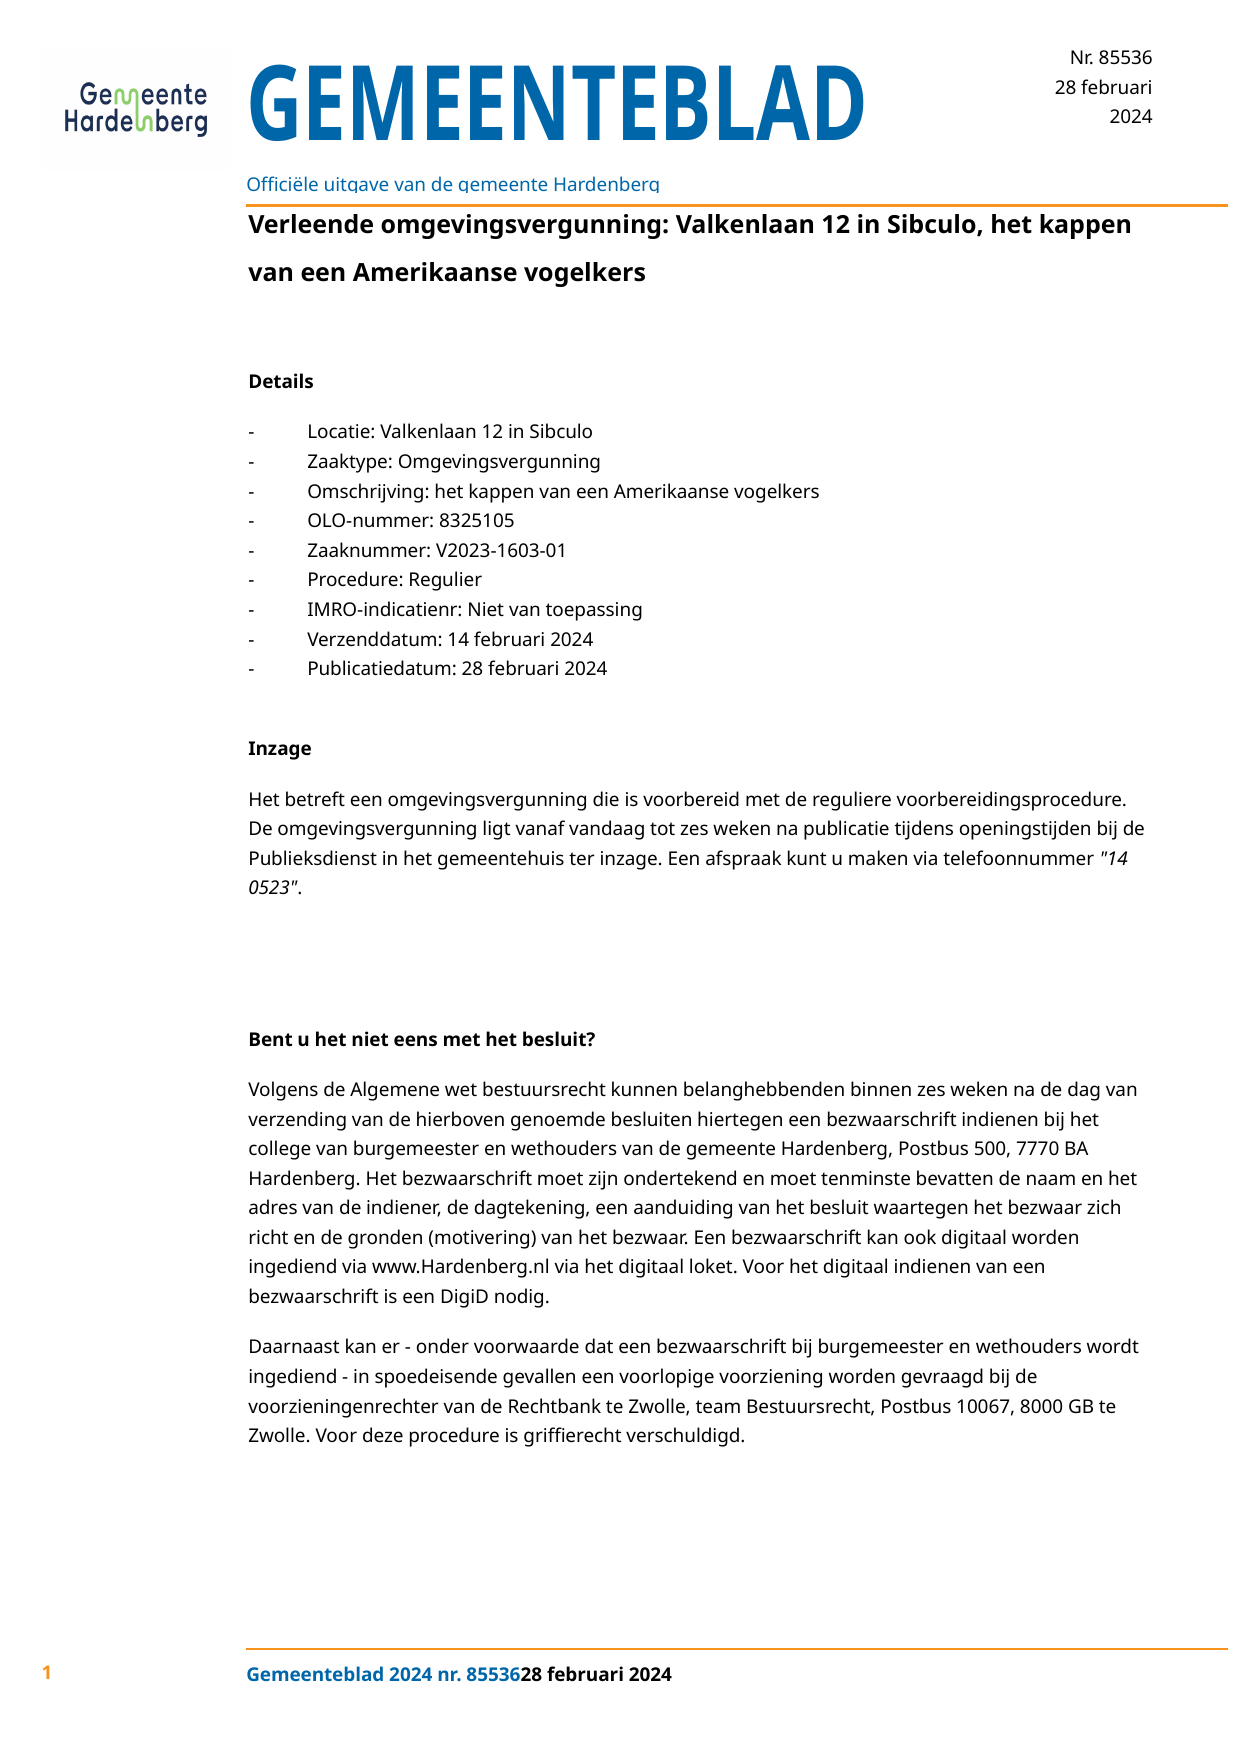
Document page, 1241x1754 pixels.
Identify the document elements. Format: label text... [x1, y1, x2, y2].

list Omschrijving: het kappen van een Amerikaanse vogelkers [248, 478, 1152, 504]
text Daarnaast kan er - onder voorwaarde dat een bezwaarschrift bij burgemeester en wethouders wordt ingediend - in spoedeisende gevallen een voorlopige voorziening worden gevraagd bij de voorzieningenrechter van de Rechtbank te Zwolle, team Bestuursrecht, Postbus 10067, 8000 GB te Zwolle. Voor deze procedure is griffierecht verschuldigd. [248, 1334, 1152, 1448]
list Publicatiedatum: 28 februari 2024 [248, 655, 1152, 681]
text Bent u het niet eens met het besluit? [248, 1026, 1152, 1052]
list Zaaktype: Omgevingsvergunning [248, 448, 1152, 474]
text Verleende omgevingsvergunning: Valkenlaan 12 in Sibculo, het kappen van een Amerikaanse vogelkers [248, 207, 1152, 288]
list OLO-nummer: 8325105 [248, 507, 1152, 533]
list Procedure: Regulier [248, 567, 1152, 592]
list Zaaknummer: V2023-1603-01 [248, 537, 1152, 563]
text Details [248, 368, 1152, 394]
list Verzenddatum: 14 februari 2024 [248, 626, 1152, 652]
list Locatie: Valkenlaan 12 in Sibculo [248, 419, 1152, 444]
text Het betreft een omgevingsvergunning die is voorbereid met de reguliere voorbereidingsprocedure. De omgevingsvergunning ligt vanaf vandaag tot zes weken na publicatie tijdens openingstijden bij de Publieksdienst in het gemeentehuis ter inzage. Een afspraak kunt u maken via telefoonnummer "14 0523". [248, 786, 1152, 900]
picture [41, 47, 231, 172]
list IMRO-indicatienr: Niet van toepassing [248, 596, 1152, 622]
text Volgens de Algemene wet bestuursrecht kunnen belanghebbenden binnen zes weken na de dag van verzending van de hierboven genoemde besluiten hiertegen een bezwaarschrift indienen bij het college van burgemeester en wethouders van de gemeente Hardenberg, Postbus 500, 7770 BA Hardenberg. Het bezwaarschrift moet zijn ondertekend en moet tenminste bevatten de naam en het adres van de indiener, de dagtekening, een aanduiding van het besluit waartegen het bezwaar zich richt en de gronden (motivering) van het bezwaar. Een bezwaarschrift kan ook digitaal worden ingediend via www.Hardenberg.nl via het digitaal loket. Voor het digitaal indienen van een bezwaarschrift is een DigiD nodig. [248, 1076, 1152, 1309]
text Inzage [248, 735, 1152, 761]
